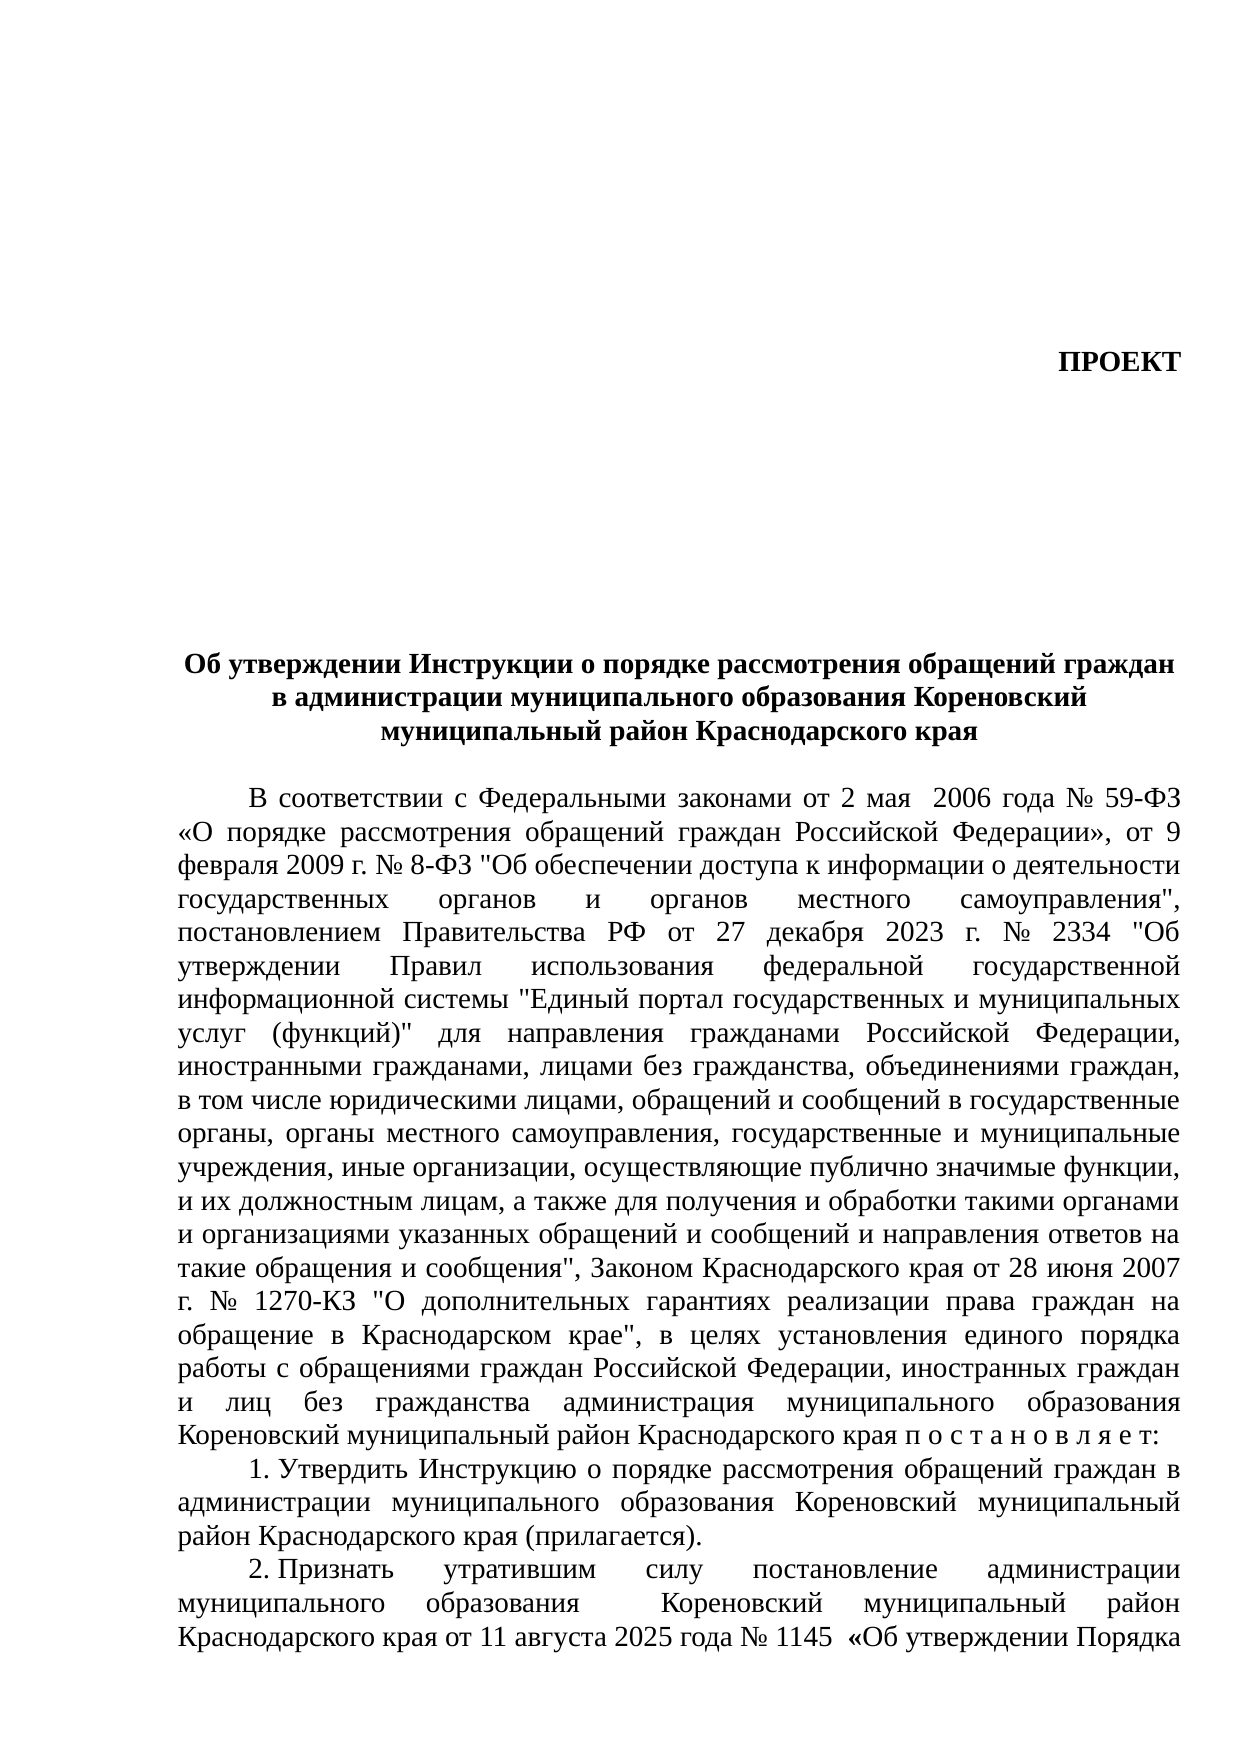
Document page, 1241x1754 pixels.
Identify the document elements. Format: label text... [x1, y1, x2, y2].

text 1. Утвердить Инструкцию о порядке рассмотрения обращений граждан в администрации муниципального образования Кореновский муниципальный район Краснодарского края (прилагается). [177, 1451, 1181, 1552]
text ПРОЕКТ [177, 344, 1181, 378]
text 2. Признать утратившим силу постановление администрации муниципального образования Кореновский муниципальный район Краснодарского края от 11 августа 2025 года № 1145 «Об утверждении Порядка [177, 1552, 1181, 1652]
text В соответствии с Федеральными законами от 2 мая 2006 года № 59-ФЗ «О порядке рассмотрения обращений граждан Российской Федерации», от 9 февраля 2009 г. № 8-ФЗ "Об обеспечении доступа к информации о деятельности государственных органов и органов местного самоуправления", постановлением Правительства РФ от 27 декабря 2023 г. № 2334 "Об утверждении Правил использования федеральной государственной информационной системы "Единый портал государственных и муниципальных услуг (функций)" для направления гражданами Российской Федерации, иностранными гражданами, лицами без гражданства, объединениями граждан, в том числе юридическими лицами, обращений и сообщений в государственные органы, органы местного самоуправления, государственные и муниципальные учреждения, иные организации, осуществляющие публично значимые функции, и их должностным лицам, а также для получения и обработки такими органами и организациями указанных обращений и сообщений и направления ответов на такие обращения и сообщения", Законом Краснодарского края от 28 июня 2007 г. № 1270-КЗ "О дополнительных гарантиях реализации права граждан на обращение в Краснодарском крае", в целях установления единого порядка работы с обращениями граждан Российской Федерации, иностранных граждан и лиц без гражданства администрация муниципального образования Кореновский муниципальный район Краснодарского края п о с т а н о в л я е т: [177, 780, 1181, 1451]
text Об утверждении Инструкции о порядке рассмотрения обращений граждан в администрации муниципального образования Кореновский муниципальный район Краснодарского края [177, 646, 1181, 747]
